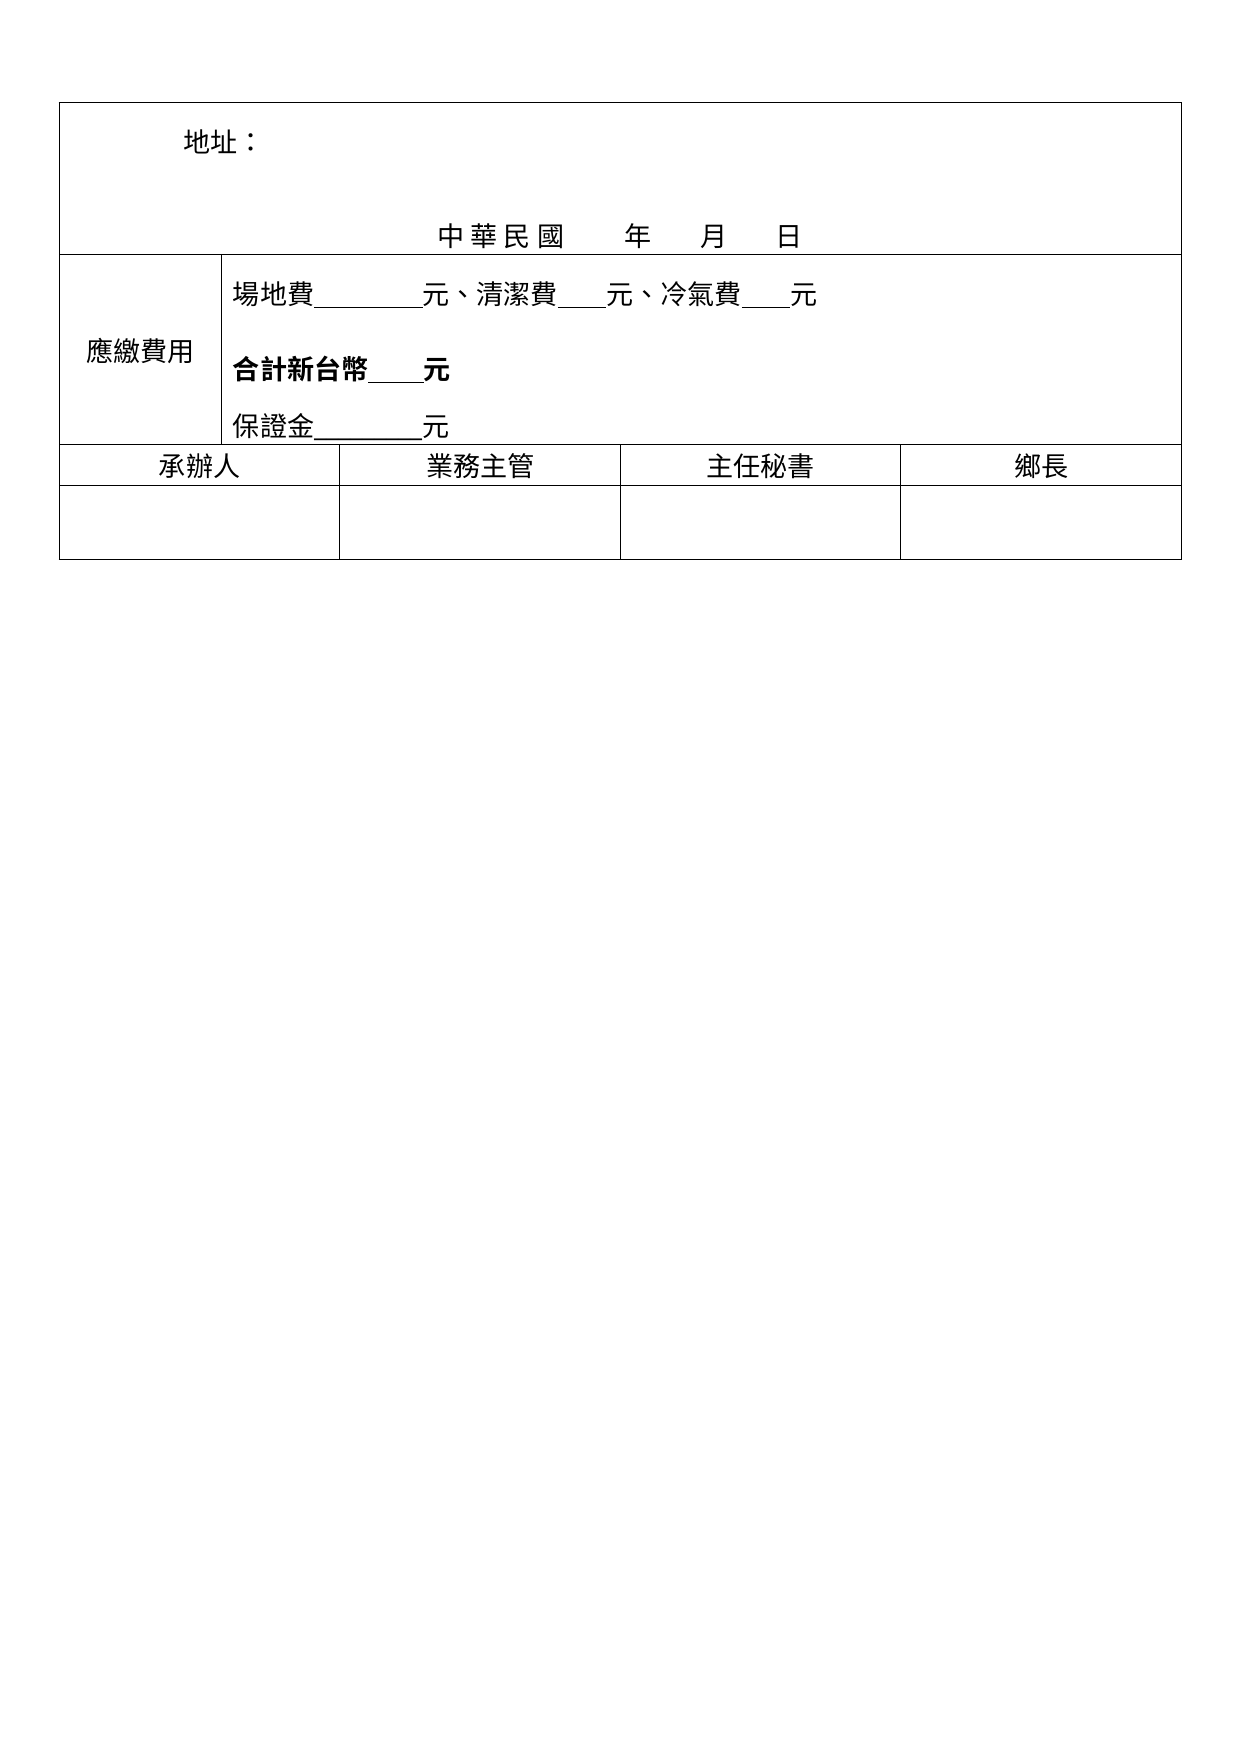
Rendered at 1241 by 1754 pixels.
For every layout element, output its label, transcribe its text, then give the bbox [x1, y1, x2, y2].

table_cell 場地費 元、清潔費 元、冷氣費 元 合計新台幣 元 保證金_________元 [222, 255, 1181, 444]
table_cell 應繳費用 [60, 255, 221, 444]
table_cell [621, 486, 900, 559]
table_cell 業務主管 [340, 445, 620, 485]
table_cell 承辦人 [60, 445, 339, 485]
table_cell 地址： 中 華 民 國 年 月 日 [60, 103, 1181, 254]
table_cell 鄉長 [901, 445, 1181, 485]
table_cell [60, 486, 339, 559]
table_cell [340, 486, 620, 559]
table_cell 主任秘書 [621, 445, 900, 485]
table_cell [901, 486, 1181, 559]
